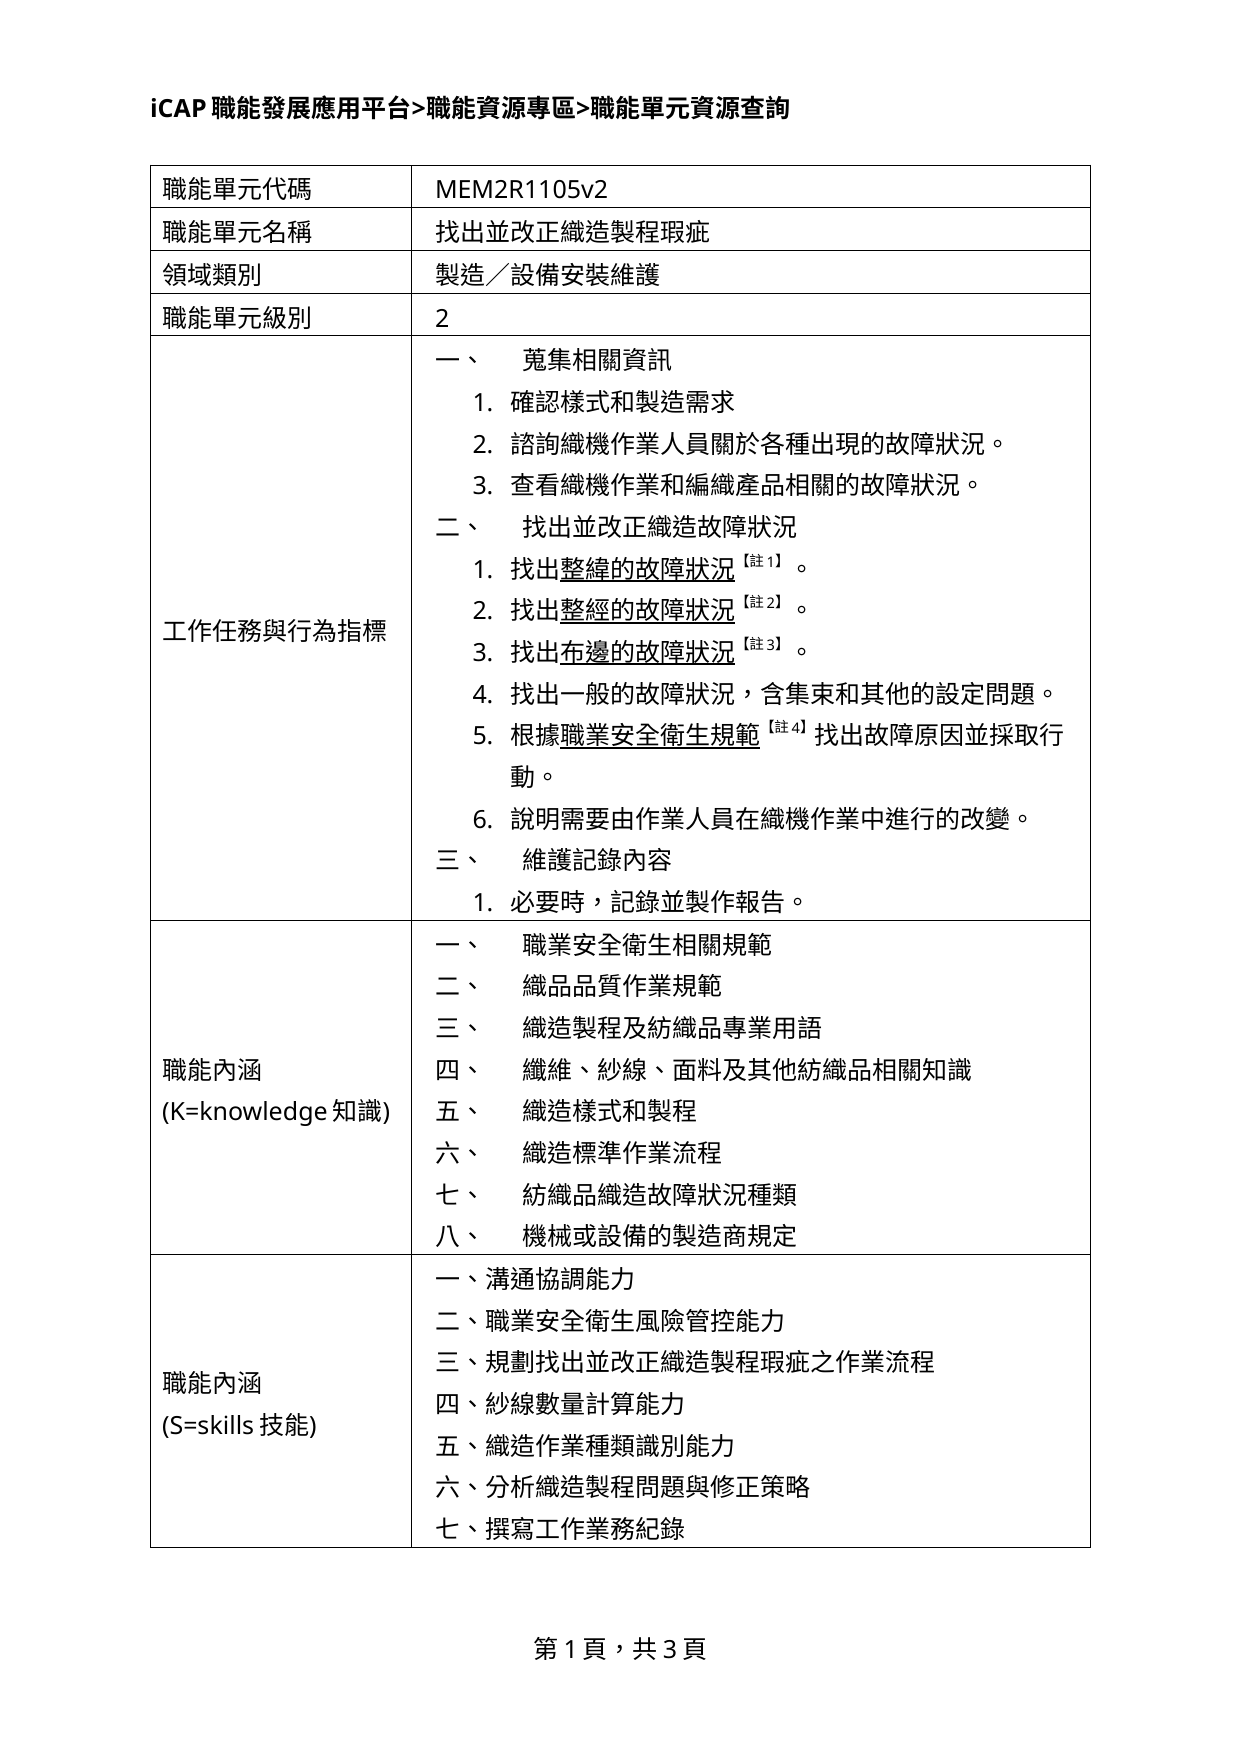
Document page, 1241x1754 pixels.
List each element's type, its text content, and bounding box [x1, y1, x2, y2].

table_cell 蒐集相關資訊 確認樣式和製造需求 諮詢織機作業人員關於各種出現的故障狀況。 查看織機作業和編織產品相關的故障狀況。 找出並改正織造故障狀況 找出整緯的故障狀況【註1】。 找出整經的故障狀況【註2】。 找出布邊的故障狀況【註3】。 找出一般的故障狀況，含集束和其他的設定問題。 根據職業安全衛生規範【註4】找出故障原因並採取行動。 說明需要由作業人員在織機作業中進行的改變。 維護記錄內容 必要時，記錄並製作報告。 [412, 336, 1090, 920]
table_header MEM2R1105v2 [412, 166, 1090, 207]
table_cell 溝通協調能力 職業安全衛生風險管控能力 規劃找出並改正織造製程瑕疵之作業流程 紗線數量計算能力 織造作業種類識別能力 分析織造製程問題與修正策略 撰寫工作業務紀錄 [412, 1255, 1090, 1547]
table_cell 職能內涵 (S=skills技能) [151, 1255, 411, 1547]
table_cell 製造／設備安裝維護 [412, 251, 1090, 293]
table_cell 領域類別 [151, 251, 411, 293]
table_cell 工作任務與行為指標 [151, 336, 411, 920]
table_cell 2 [412, 294, 1090, 335]
table_cell 職能單元級別 [151, 294, 411, 335]
table_cell 職業安全衛生相關規範 織品品質作業規範 織造製程及紡織品專業用語 纖維、紗線、面料及其他紡織品相關知識 織造樣式和製程 織造標準作業流程 紡織品織造故障狀況種類 機械或設備的製造商規定 [412, 921, 1090, 1254]
table_cell 找出並改正織造製程瑕疵 [412, 208, 1090, 250]
table_cell 職能單元名稱 [151, 208, 411, 250]
table_header 職能單元代碼 [151, 166, 411, 207]
table_cell 職能內涵 (K=knowledge知識) [151, 921, 411, 1254]
